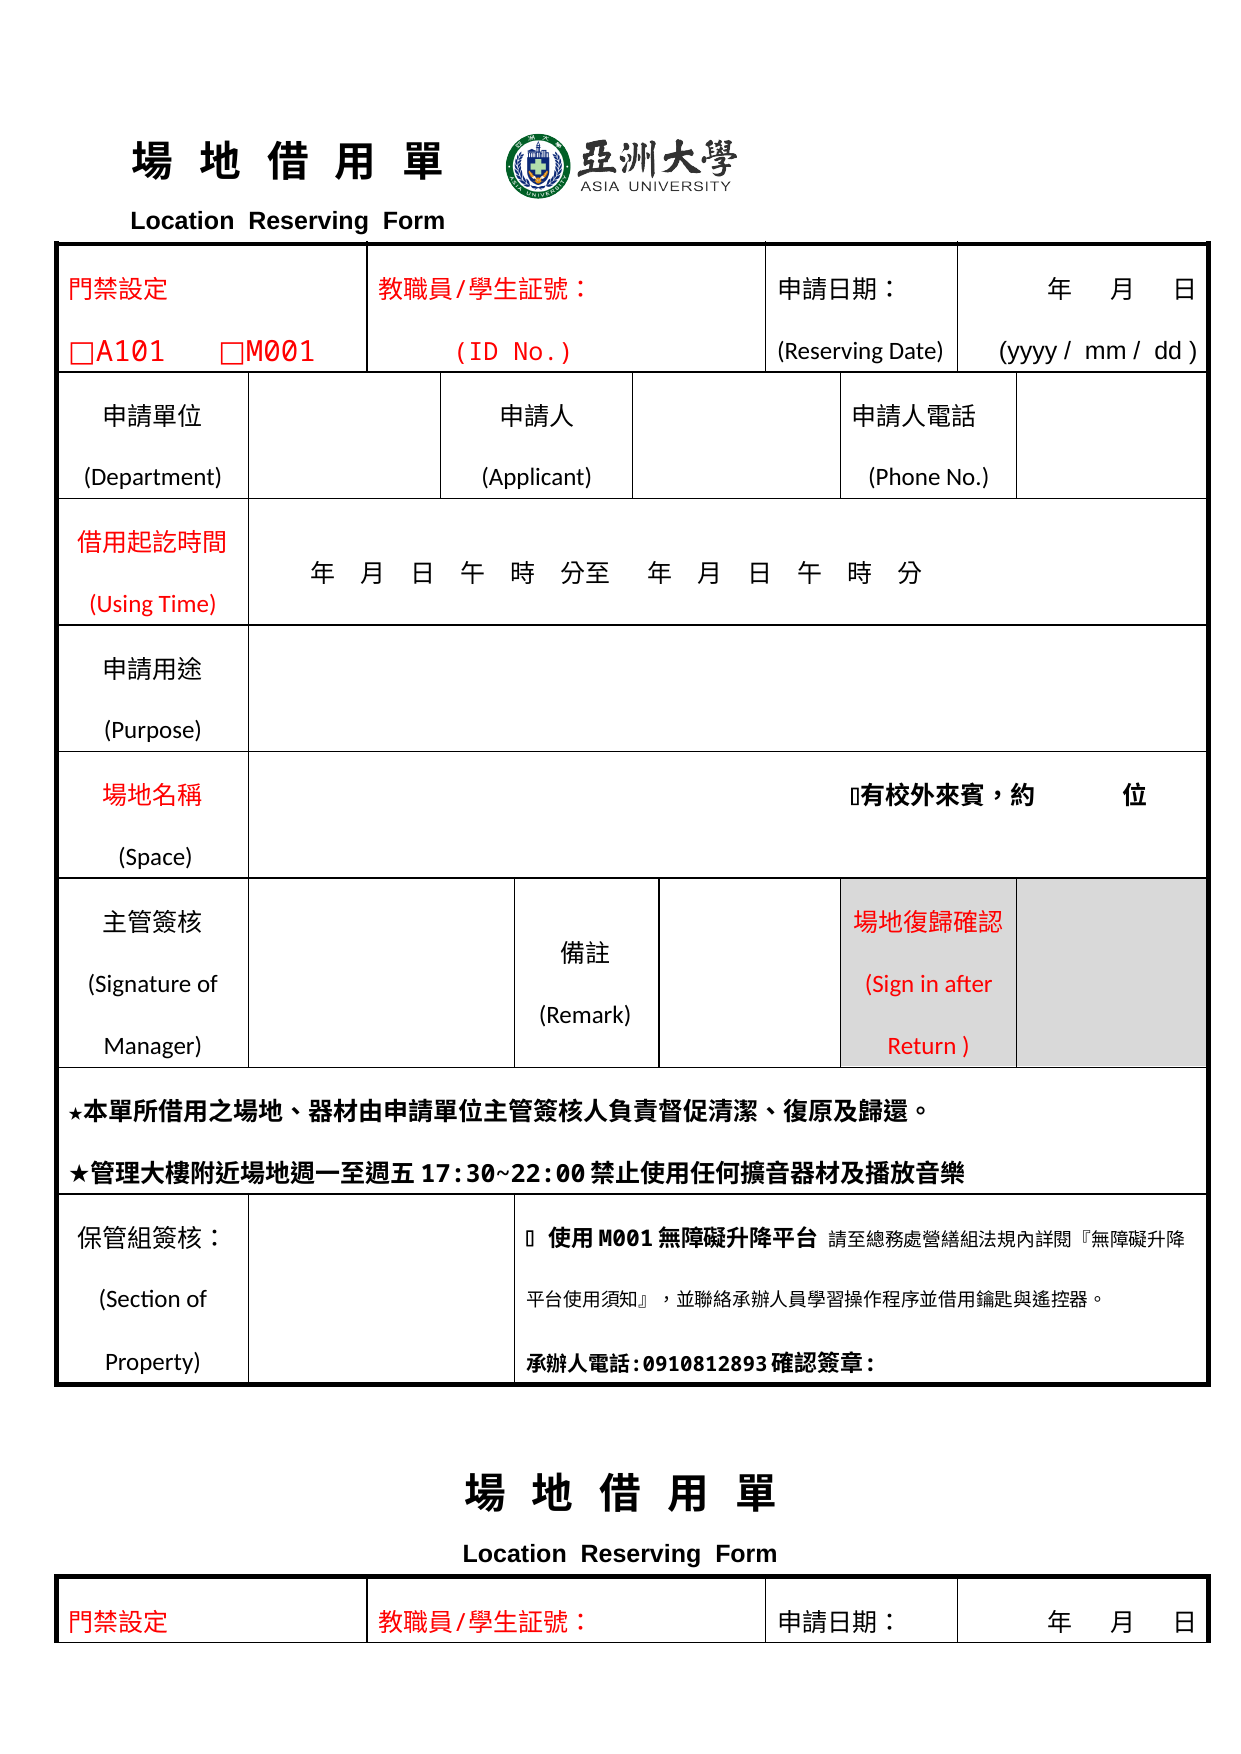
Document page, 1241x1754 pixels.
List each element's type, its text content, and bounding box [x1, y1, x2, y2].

table_cell [1017, 879, 1206, 1066]
table_cell [249, 626, 1206, 751]
table_cell [660, 879, 840, 1066]
table_cell [249, 373, 440, 498]
table_cell 場地名稱 (Space) [59, 752, 248, 877]
table_cell 申請人電話 (Phone No.) [841, 373, 1016, 498]
text 場地借用單 [75, 116, 1165, 179]
text Location Reserving Form [75, 1512, 1165, 1574]
table_cell ★本單所借用之場地、器材由申請單位主管簽核人負責督促清潔、復原及歸還。 ★管理大樓附近場地週一至週五17:30~22:00禁止使用任何擴音器材及播放音樂 [59, 1068, 1206, 1193]
table_header 申請日期： (Reserving Date) [766, 246, 957, 371]
table_cell [249, 879, 514, 1066]
table_cell [249, 1195, 514, 1382]
table_cell 保管組簽核： (Section of Property) [59, 1195, 248, 1382]
table_cell 借用起訖時間 (Using Time) [59, 499, 248, 624]
table_cell 申請單位 (Department) [59, 373, 248, 498]
table_header 門禁設定 [59, 1579, 366, 1641]
table_cell  使用M001無障礙升降平台 請至總務處營繕組法規內詳閱『無障礙升降平台使用須知』，並聯絡承辦人員學習操作程序並借用鑰匙與遙控器。 承辦人電話:0910812893確認簽章: [515, 1195, 1206, 1382]
table_header 申請日期： [766, 1579, 957, 1641]
table_cell 主管簽核 (Signature of Manager) [59, 879, 248, 1066]
table_cell [1017, 373, 1206, 498]
table_header 年 月 日 (yyyy / mm / dd ) [958, 246, 1206, 371]
table_cell 有校外來賓，約 位 [249, 752, 1206, 877]
table_header 教職員/學生証號： [368, 1579, 765, 1641]
table_cell [633, 373, 840, 498]
table_cell 場地復歸確認 (Sign in after Return ) [841, 879, 1016, 1066]
table_header 教職員/學生証號： (ID No.) [368, 246, 765, 371]
text Location Reserving Form [75, 179, 1165, 241]
table_cell 申請用途 (Purpose) [59, 626, 248, 751]
table_cell 備註 (Remark) [515, 879, 658, 1066]
table_cell 年 月 日 午 時 分至 年 月 日 午 時 分 [249, 499, 1206, 624]
table_header 門禁設定 □A101 □M001 [59, 246, 366, 371]
table_header 年 月 日 [958, 1579, 1206, 1641]
table_cell 申請人 (Applicant) [441, 373, 632, 498]
text 場地借用單 [75, 1449, 1165, 1512]
